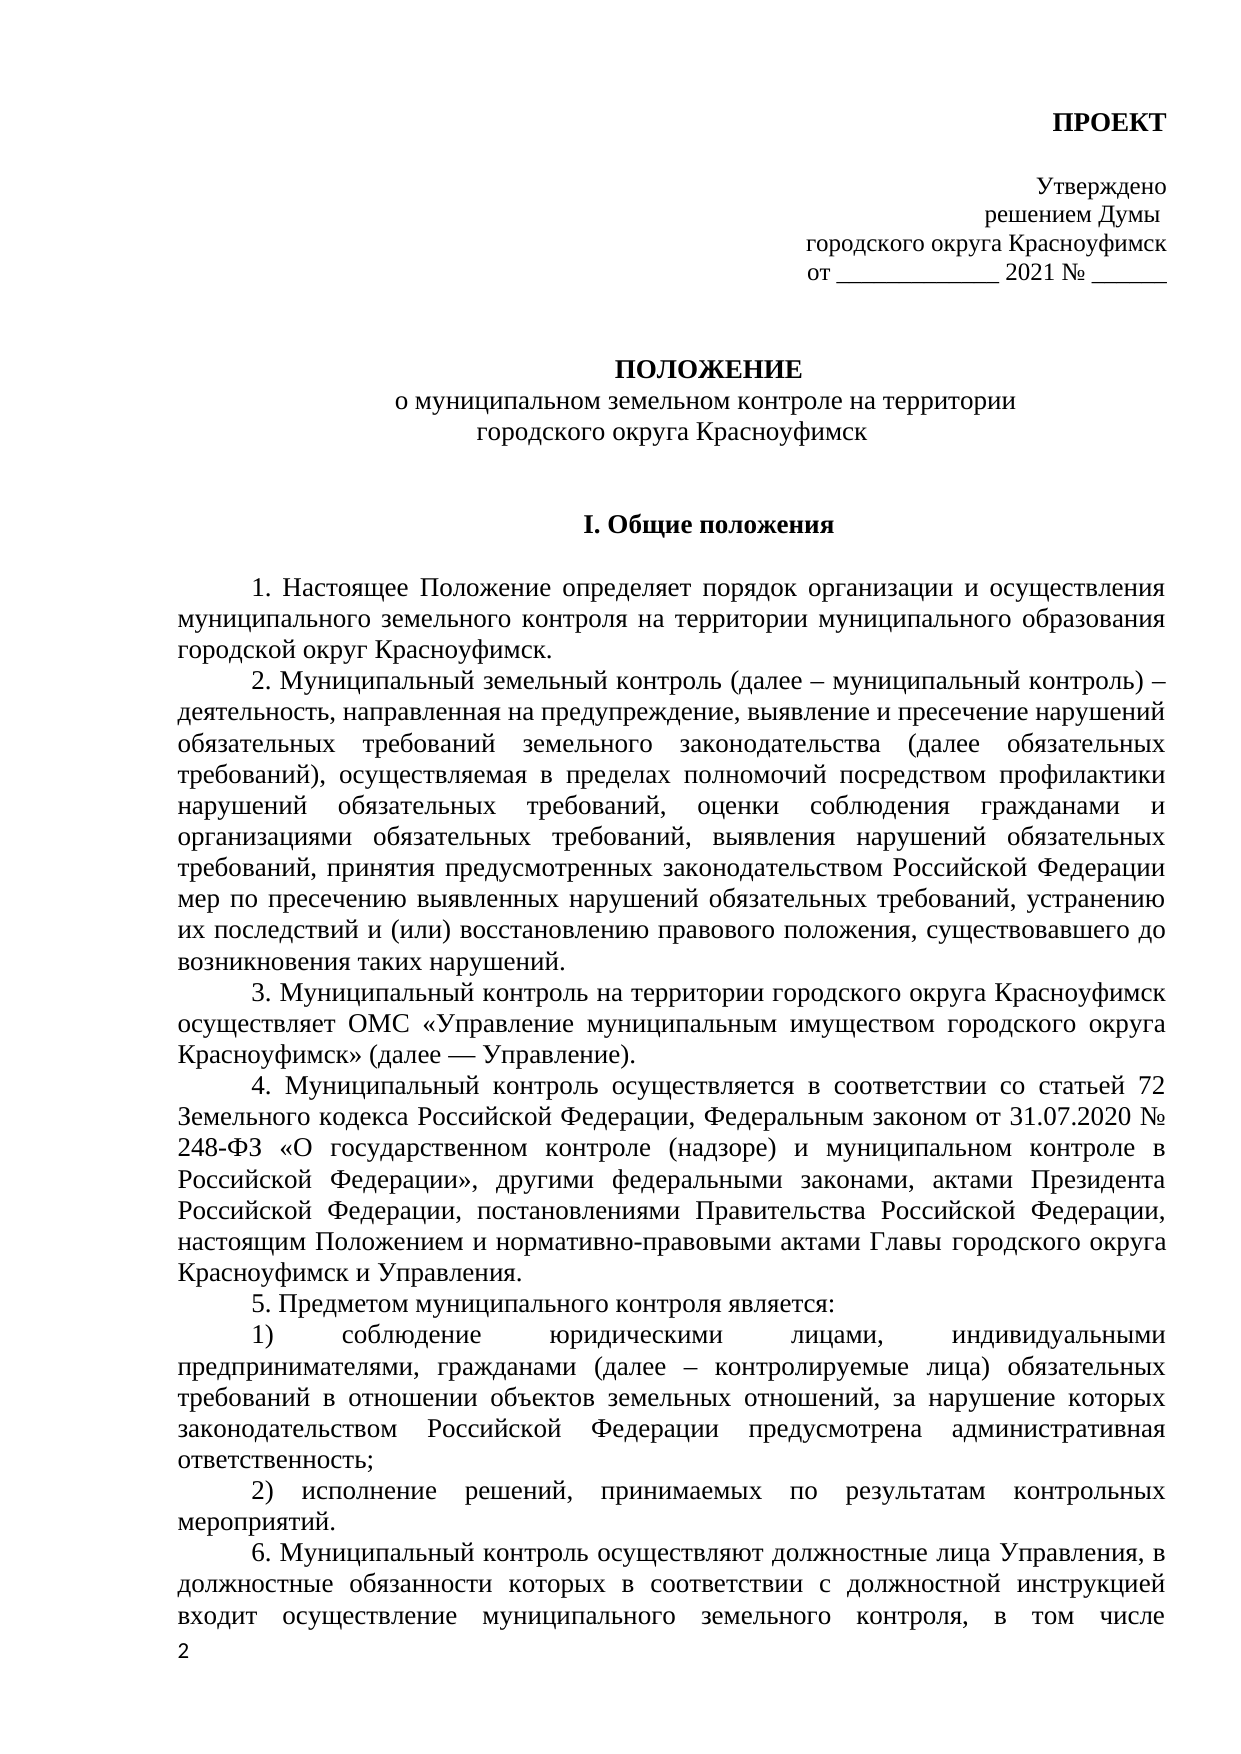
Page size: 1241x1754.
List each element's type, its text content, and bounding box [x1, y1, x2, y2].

title от _____________ 2021 № ______ [177, 257, 1167, 286]
text I. Общие положения [177, 509, 1167, 540]
text 2) исполнение решений, принимаемых по результатам контрольных мероприятий. [177, 1474, 1167, 1536]
text 1) соблюдение юридическими лицами, индивидуальными предпринимателями, гражданами (далее – контролируемые лица) обязательных требований в отношении объектов земельных отношений, за нарушение которых законодательством Российской Федерации предусмотрена административная ответственность; [177, 1318, 1167, 1474]
title решением Думы [177, 199, 1167, 228]
title городского округа Красноуфимск [177, 228, 1167, 257]
text 2. Муниципальный земельный контроль (далее – муниципальный контроль) – деятельность, направленная на предупреждение, выявление и пресечение нарушений обязательных требований земельного законодательства (далее обязательных требований), осуществляемая в пределах полномочий посредством профилактики нарушений обязательных требований, оценки соблюдения гражданами и организациями обязательных требований, выявления нарушений обязательных требований, принятия предусмотренных законодательством Российской Федерации мер по пресечению выявленных нарушений обязательных требований, устранению их последствий и (или) восстановлению правового положения, существовавшего до возникновения таких нарушений. [177, 664, 1167, 976]
text ПОЛОЖЕНИЕ [177, 353, 1167, 384]
text 5. Предметом муниципального контроля является: [177, 1287, 1167, 1318]
text 6. Муниципальный контроль осуществляют должностные лица Управления, в должностные обязанности которых в соответствии с должностной инструкцией входит осуществление муниципального земельного контроля, в том числе [177, 1536, 1167, 1630]
text ПРОЕКТ [177, 106, 1167, 137]
text о муниципальном земельном контроле на территории городского округа Красноуфимск [177, 384, 1167, 446]
text 1. Настоящее Положение определяет порядок организации и осуществления муниципального земельного контроля на территории муниципального образования городской округ Красноуфимск. [177, 571, 1167, 664]
text 3. Муниципальный контроль на территории городского округа Красноуфимск осуществляет ОМС «Управление муниципальным имуществом городского округа Красноуфимск» (далее — Управление). [177, 976, 1167, 1069]
text 4. Муниципальный контроль осуществляется в соответствии со статьей 72 Земельного кодекса Российской Федерации, Федеральным законом от 31.07.2020 № 248-ФЗ «О государственном контроле (надзоре) и муниципальном контроле в Российской Федерации», другими федеральными законами, актами Президента Российской Федерации, постановлениями Правительства Российской Федерации, настоящим Положением и нормативно-правовыми актами Главы городского округа Красноуфимск и Управления. [177, 1069, 1167, 1287]
title Утверждено [177, 171, 1167, 199]
